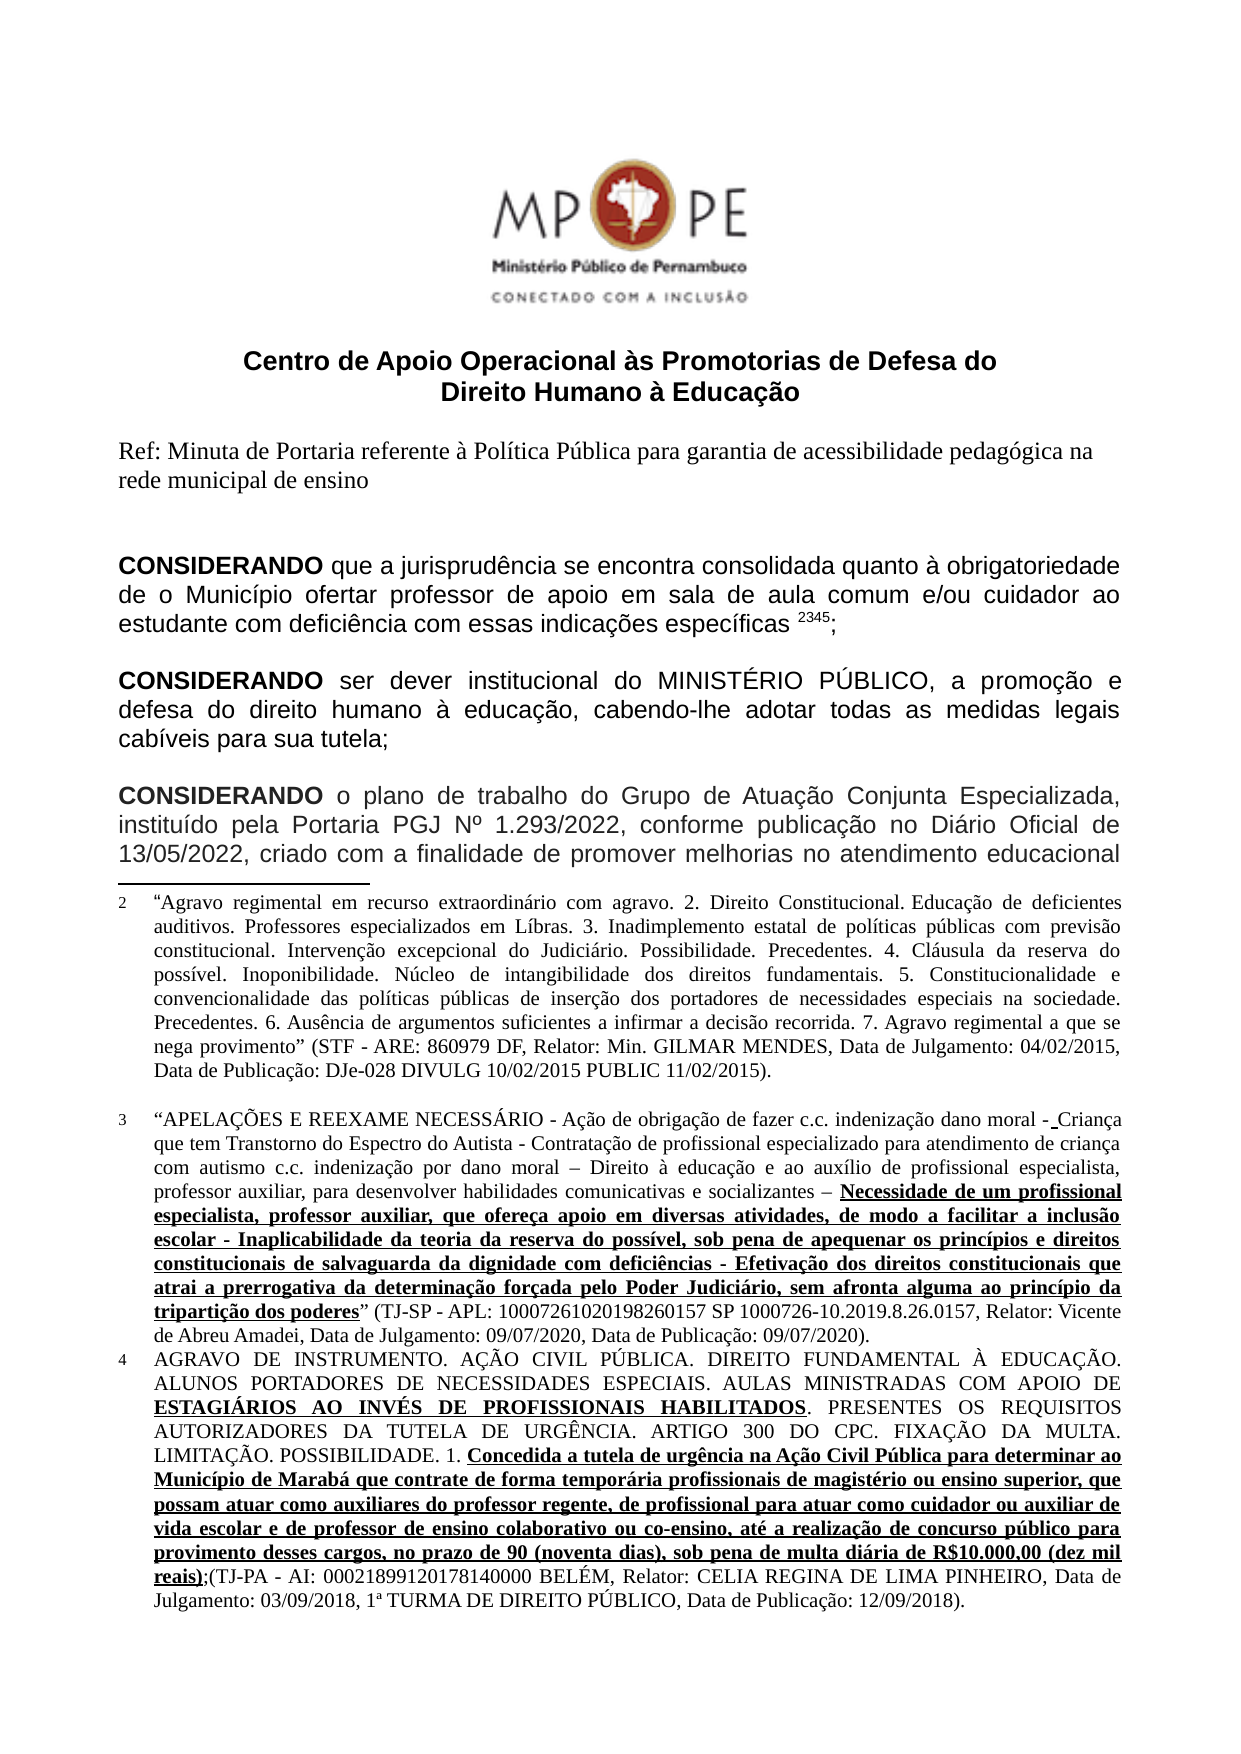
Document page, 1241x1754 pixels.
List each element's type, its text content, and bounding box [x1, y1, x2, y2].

text “Agravo regimental em recurso extraordinário com agravo. 2. Direito Constitucional. Educação de deficientes auditivos. Professores especializados em Líbras. 3. Inadimplemento estatal de políticas públicas com previsão constitucional. Intervenção excepcional do Judiciário. Possibilidade. Precedentes. 4. Cláusula da reserva do possível. Inoponibilidade. Núcleo de intangibilidade dos direitos fundamentais. 5. Constitucionalidade e convencionalidade das políticas públicas de inserção dos portadores de necessidades especiais na sociedade. Precedentes. 6. Ausência de argumentos suficientes a infirmar a decisão recorrida. 7. Agravo regimental a que se nega provimento” (STF - ARE: 860979 DF, Relator: Min. GILMAR MENDES, Data de Julgamento: 04/02/2015, Data de Publicação: DJe-028 DIVULG 10/02/2015 PUBLIC 11/02/2015). [118, 890, 1122, 1082]
text CONSIDERANDO que a jurisprudência se encontra consolidada quanto à obrigatoriedade de o Município ofertar professor de apoio em sala de aula comum e/ou cuidador ao estudante com deficiência com essas indicações específicas ; [118, 551, 1122, 637]
text AGRAVO DE INSTRUMENTO. AÇÃO CIVIL PÚBLICA. DIREITO FUNDAMENTAL À EDUCAÇÃO. ALUNOS PORTADORES DE NECESSIDADES ESPECIAIS. AULAS MINISTRADAS COM APOIO DE ESTAGIÁRIOS AO INVÉS DE PROFISSIONAIS HABILITADOS. PRESENTES OS REQUISITOS AUTORIZADORES DA TUTELA DE URGÊNCIA. ARTIGO 300 DO CPC. FIXAÇÃO DA MULTA. LIMITAÇÃO. POSSIBILIDADE. 1. Concedida a tutela de urgência na Ação Civil Pública para determinar ao Município de Marabá que contrate de forma temporária profissionais de magistério ou ensino superior, que possam atuar como auxiliares do professor regente, de profissional para atuar como cuidador ou auxiliar de vida escolar e de professor de ensino colaborativo ou co-ensino, até a realização de concurso público para provimento desses cargos, no prazo de 90 (noventa dias), sob pena de multa diária de R$10.000,00 (dez mil reais);(TJ-PA - AI: 00021899120178140000 BELÉM, Relator: CELIA REGINA DE LIMA PINHEIRO, Data de Julgamento: 03/09/2018, 1ª TURMA DE DIREITO PÚBLICO, Data de Publicação: 12/09/2018). [118, 1347, 1122, 1612]
picture [431, 118, 809, 345]
text CONSIDERANDO o plano de trabalho do Grupo de Atuação Conjunta Especializada, instituído pela Portaria PGJ Nº 1.293/2022, conforme publicação no Diário Oficial de 13/05/2022, criado com a finalidade de promover melhorias no atendimento educacional [118, 781, 1122, 867]
text “APELAÇÕES E REEXAME NECESSÁRIO - Ação de obrigação de fazer c.c. indenização dano moral - Criança que tem Transtorno do Espectro do Autista - Contratação de profissional especializado para atendimento de criança com autismo c.c. indenização por dano moral – Direito à educação e ao auxílio de profissional especialista, professor auxiliar, para desenvolver habilidades comunicativas e socializantes – Necessidade de um profissional especialista, professor auxiliar, que ofereça apoio em diversas atividades, de modo a facilitar a inclusão escolar - Inaplicabilidade da teoria da reserva do possível, sob pena de apequenar os princípios e direitos constitucionais de salvaguarda da dignidade com deficiências - Efetivação dos direitos constitucionais que atrai a prerrogativa da determinação forçada pelo Poder Judiciário, sem afronta alguma ao princípio da tripartição dos poderes” (TJ-SP - APL: 10007261020198260157 SP 1000726-10.2019.8.26.0157, Relator: Vicente de Abreu Amadei, Data de Julgamento: 09/07/2020, Data de Publicação: 09/07/2020). [118, 1106, 1122, 1347]
text CONSIDERANDO ser dever institucional do MINISTÉRIO PÚBLICO, a promoção e defesa do direito humano à educação, cabendo-lhe adotar todas as medidas legais cabíveis para sua tutela; [118, 666, 1122, 752]
